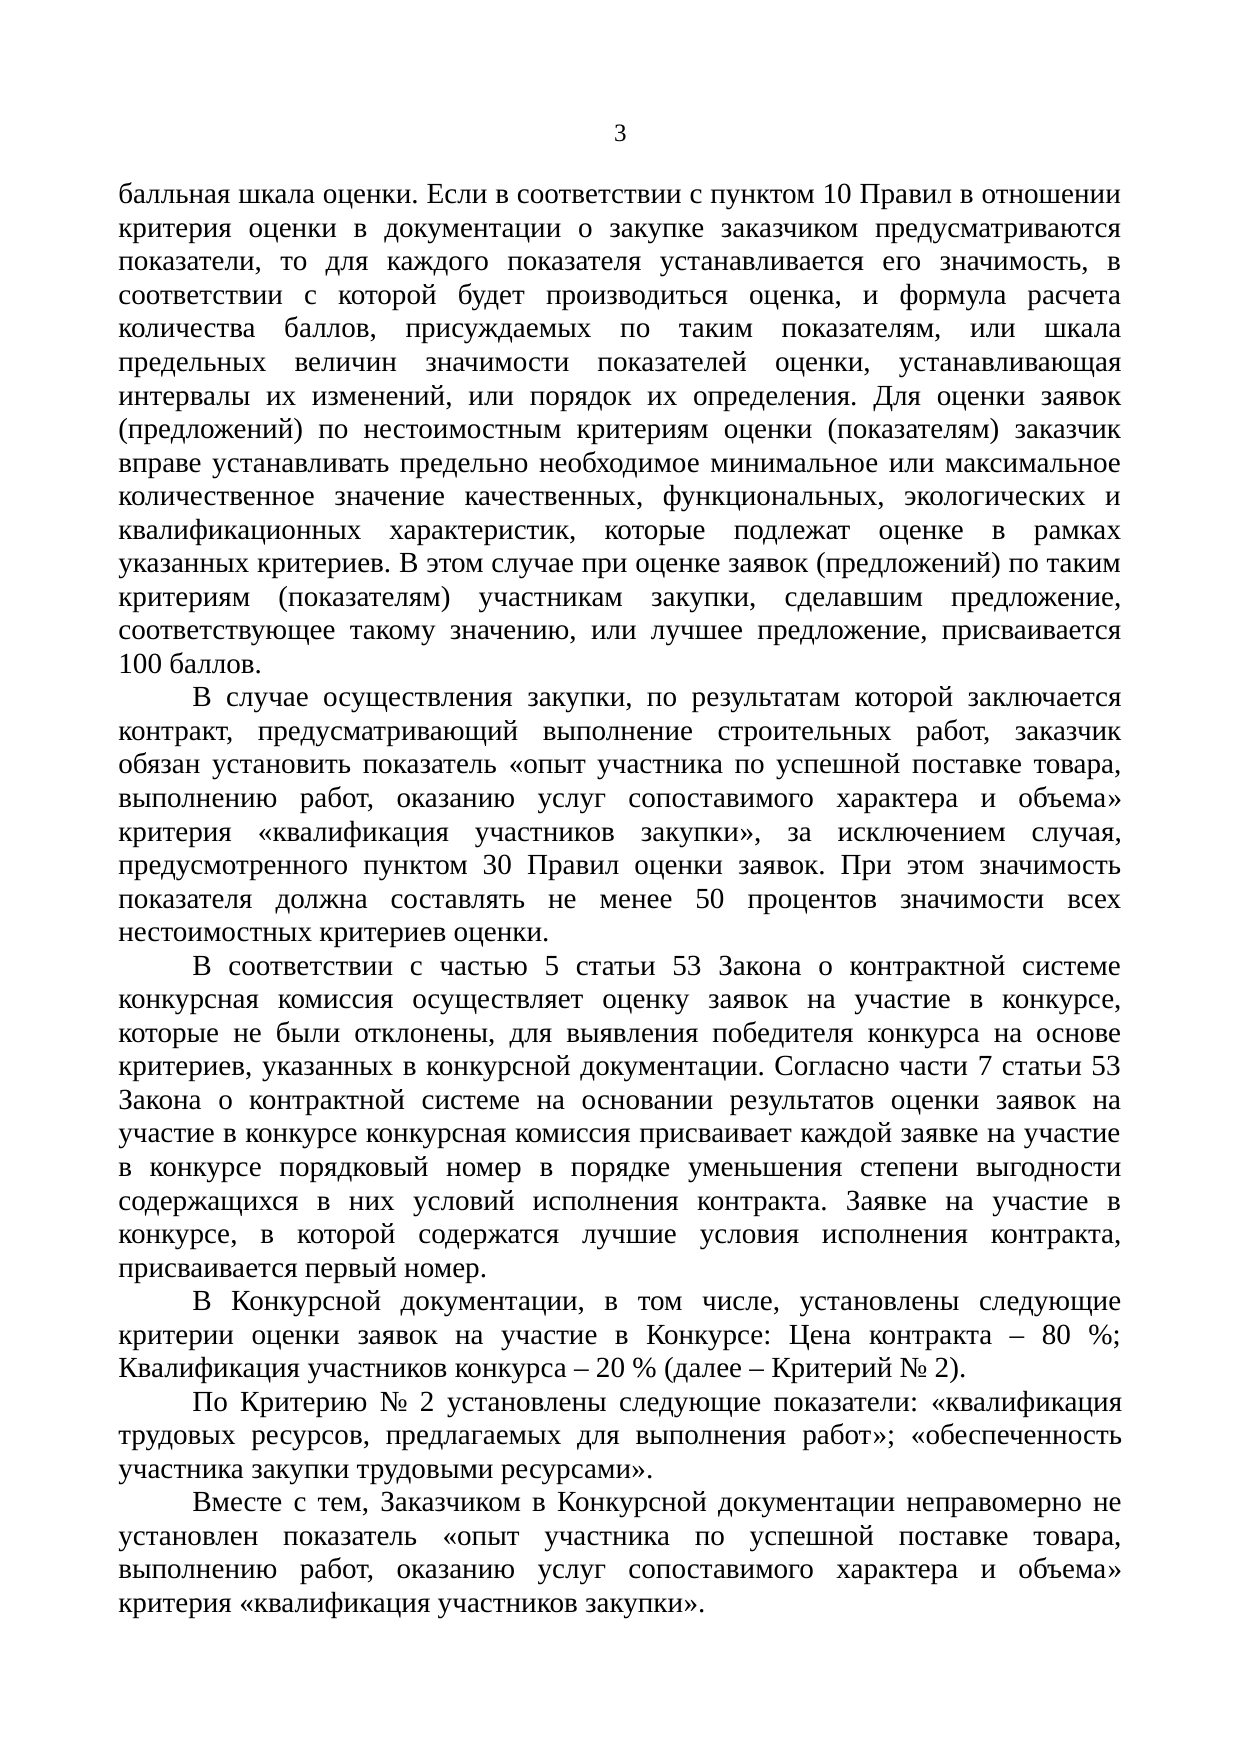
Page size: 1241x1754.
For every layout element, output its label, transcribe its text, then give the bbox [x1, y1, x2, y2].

text Вместе с тем, Заказчиком в Конкурсной документации неправомерно не установлен показатель «опыт участника по успешной поставке товара, выполнению работ, оказанию услуг сопоставимого характера и объема» критерия «квалификация участников закупки». [118, 1484, 1122, 1619]
text В случае осуществления закупки, по результатам которой заключается контракт, предусматривающий выполнение строительных работ, заказчик обязан установить показатель «опыт участника по успешной поставке товара, выполнению работ, оказанию услуг сопоставимого характера и объема» критерия «квалификация участников закупки», за исключением случая, предусмотренного пунктом 30 Правил оценки заявок. При этом значимость показателя должна составлять не менее 50 процентов значимости всех нестоимостных критериев оценки. [118, 679, 1122, 948]
text По Критерию № 2 установлены следующие показатели: «квалификация трудовых ресурсов, предлагаемых для выполнения работ»; «обеспеченность участника закупки трудовыми ресурсами». [118, 1384, 1122, 1484]
text В Конкурсной документации, в том числе, установлены следующие критерии оценки заявок на участие в Конкурсе: Цена контракта – 80 %; Квалификация участников конкурса – 20 % (далее – Критерий № 2). [118, 1283, 1122, 1384]
text балльная шкала оценки. Если в соответствии с пунктом 10 Правил в отношении критерия оценки в документации о закупке заказчиком предусматриваются показатели, то для каждого показателя устанавливается его значимость, в соответствии с которой будет производиться оценка, и формула расчета количества баллов, присуждаемых по таким показателям, или шкала предельных величин значимости показателей оценки, устанавливающая интервалы их изменений, или порядок их определения. Для оценки заявок (предложений) по нестоимостным критериям оценки (показателям) заказчик вправе устанавливать предельно необходимое минимальное или максимальное количественное значение качественных, функциональных, экологических и квалификационных характеристик, которые подлежат оценке в рамках указанных критериев. В этом случае при оценке заявок (предложений) по таким критериям (показателям) участникам закупки, сделавшим предложение, соответствующее такому значению, или лучшее предложение, присваивается 100 баллов. [118, 176, 1122, 679]
text В соответствии с частью 5 статьи 53 Закона о контрактной системе конкурсная комиссия осуществляет оценку заявок на участие в конкурсе, которые не были отклонены, для выявления победителя конкурса на основе критериев, указанных в конкурсной документации. Согласно части 7 статьи 53 Закона о контрактной системе на основании результатов оценки заявок на участие в конкурсе конкурсная комиссия присваивает каждой заявке на участие в конкурсе порядковый номер в порядке уменьшения степени выгодности содержащихся в них условий исполнения контракта. Заявке на участие в конкурсе, в которой содержатся лучшие условия исполнения контракта, присваивается первый номер. [118, 948, 1122, 1283]
